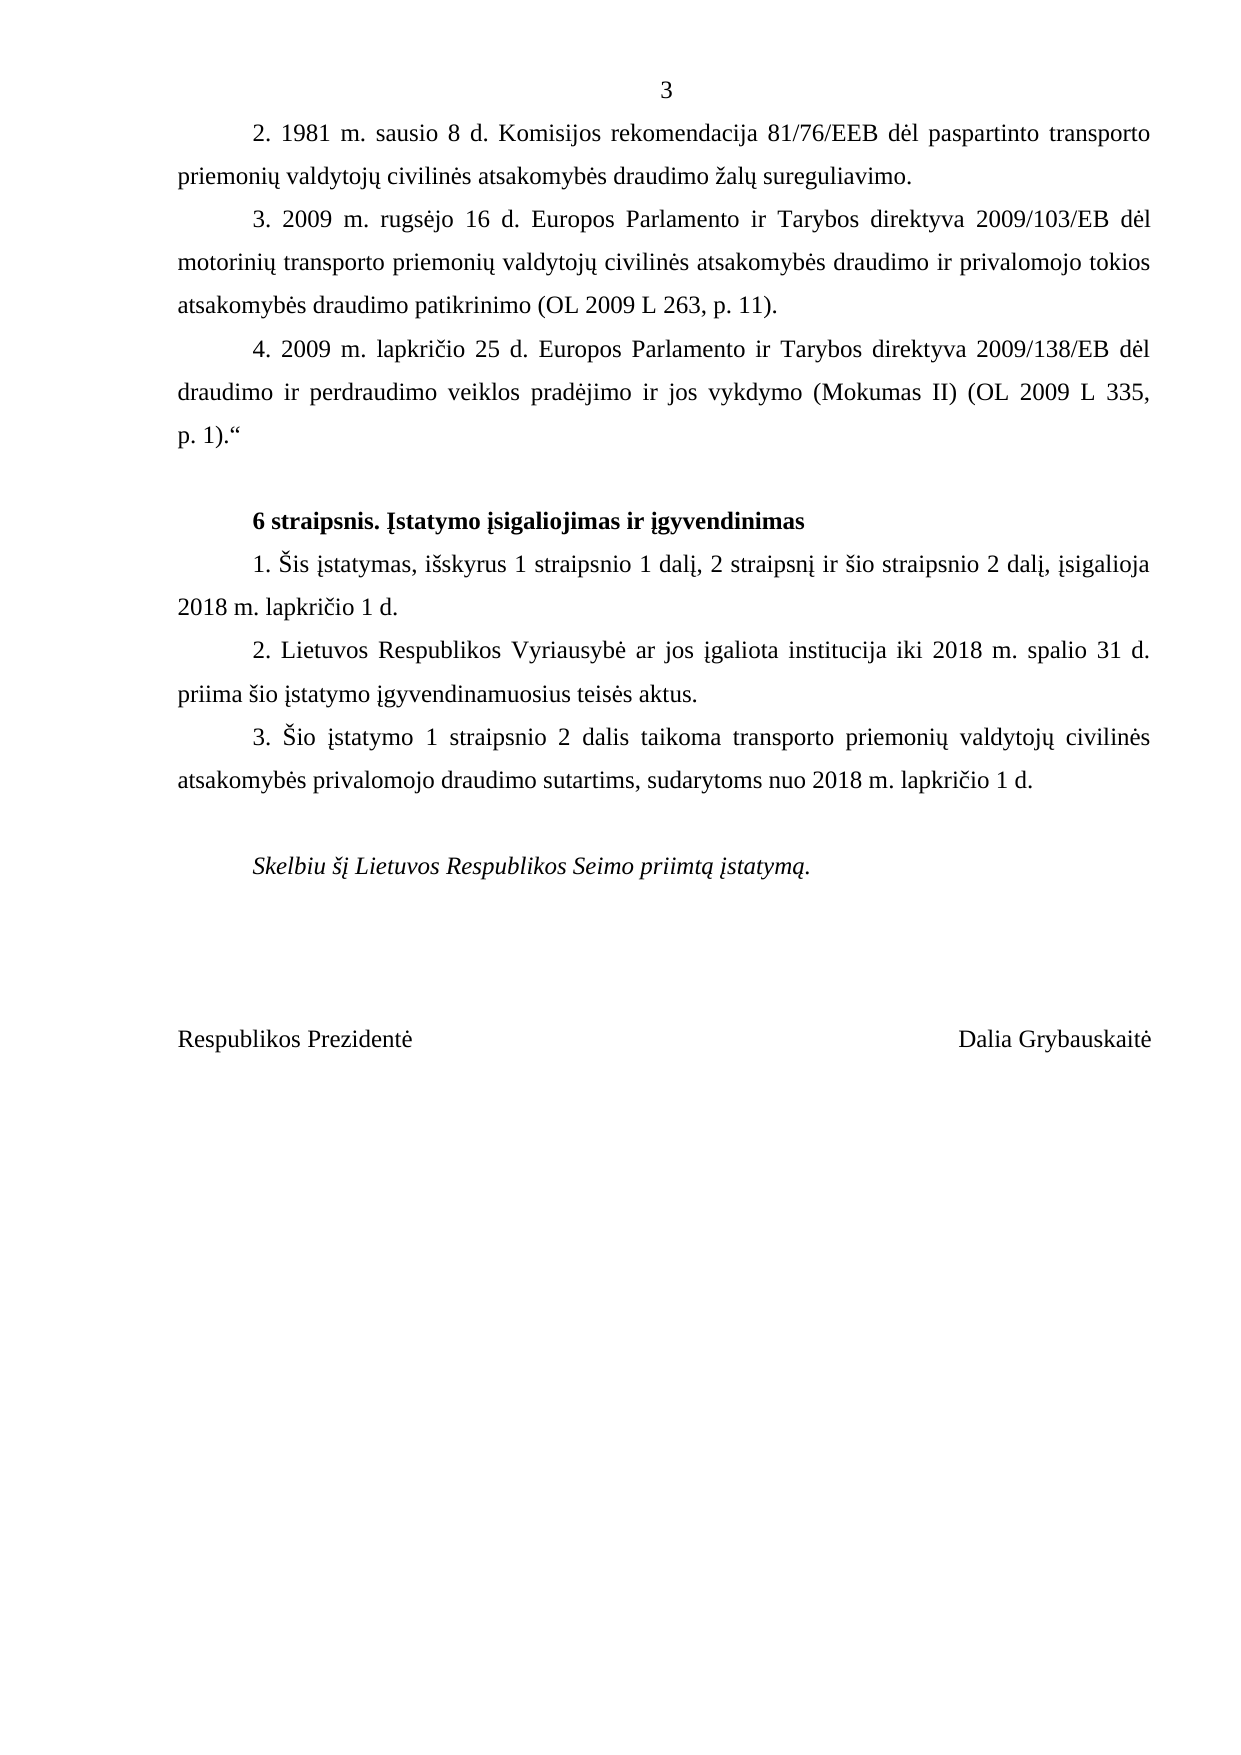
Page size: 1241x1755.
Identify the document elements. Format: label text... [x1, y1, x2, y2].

text 3. Šio įstatymo 1 straipsnio 2 dalis taikoma transporto priemonių valdytojų civilinės atsakomybės privalomojo draudimo sutartims, sudarytoms nuo 2018 m. lapkričio 1 d. [177, 722, 1152, 794]
text Respublikos Prezidentė Dalia Grybauskaitė [177, 1024, 1152, 1052]
text Skelbiu šį Lietuvos Respublikos Seimo priimtą įstatymą. [177, 851, 1152, 880]
text 3. 2009 m. rugsėjo 16 d. Europos Parlamento ir Tarybos direktyva 2009/103/EB dėl motorinių transporto priemonių valdytojų civilinės atsakomybės draudimo ir privalomojo tokios atsakomybės draudimo patikrinimo (OL 2009 L 263, p. 11). [177, 204, 1152, 319]
text 4. 2009 m. lapkričio 25 d. Europos Parlamento ir Tarybos direktyva 2009/138/EB dėl draudimo ir perdraudimo veiklos pradėjimo ir jos vykdymo (Mokumas II) (OL 2009 L 335, p. 1).“ [177, 334, 1152, 449]
text 6 straipsnis. Įstatymo įsigaliojimas ir įgyvendinimas [177, 506, 1152, 535]
text 2. Lietuvos Respublikos Vyriausybė ar jos įgaliota institucija iki 2018 m. spalio 31 d. priima šio įstatymo įgyvendinamuosius teisės aktus. [177, 636, 1152, 707]
text 1. Šis įstatymas, išskyrus 1 straipsnio 1 dalį, 2 straipsnį ir šio straipsnio 2 dalį, įsigalioja 2018 m. lapkričio 1 d. [177, 549, 1152, 621]
text 2. 1981 m. sausio 8 d. Komisijos rekomendacija 81/76/EEB dėl paspartinto transporto priemonių valdytojų civilinės atsakomybės draudimo žalų sureguliavimo. [177, 118, 1152, 190]
